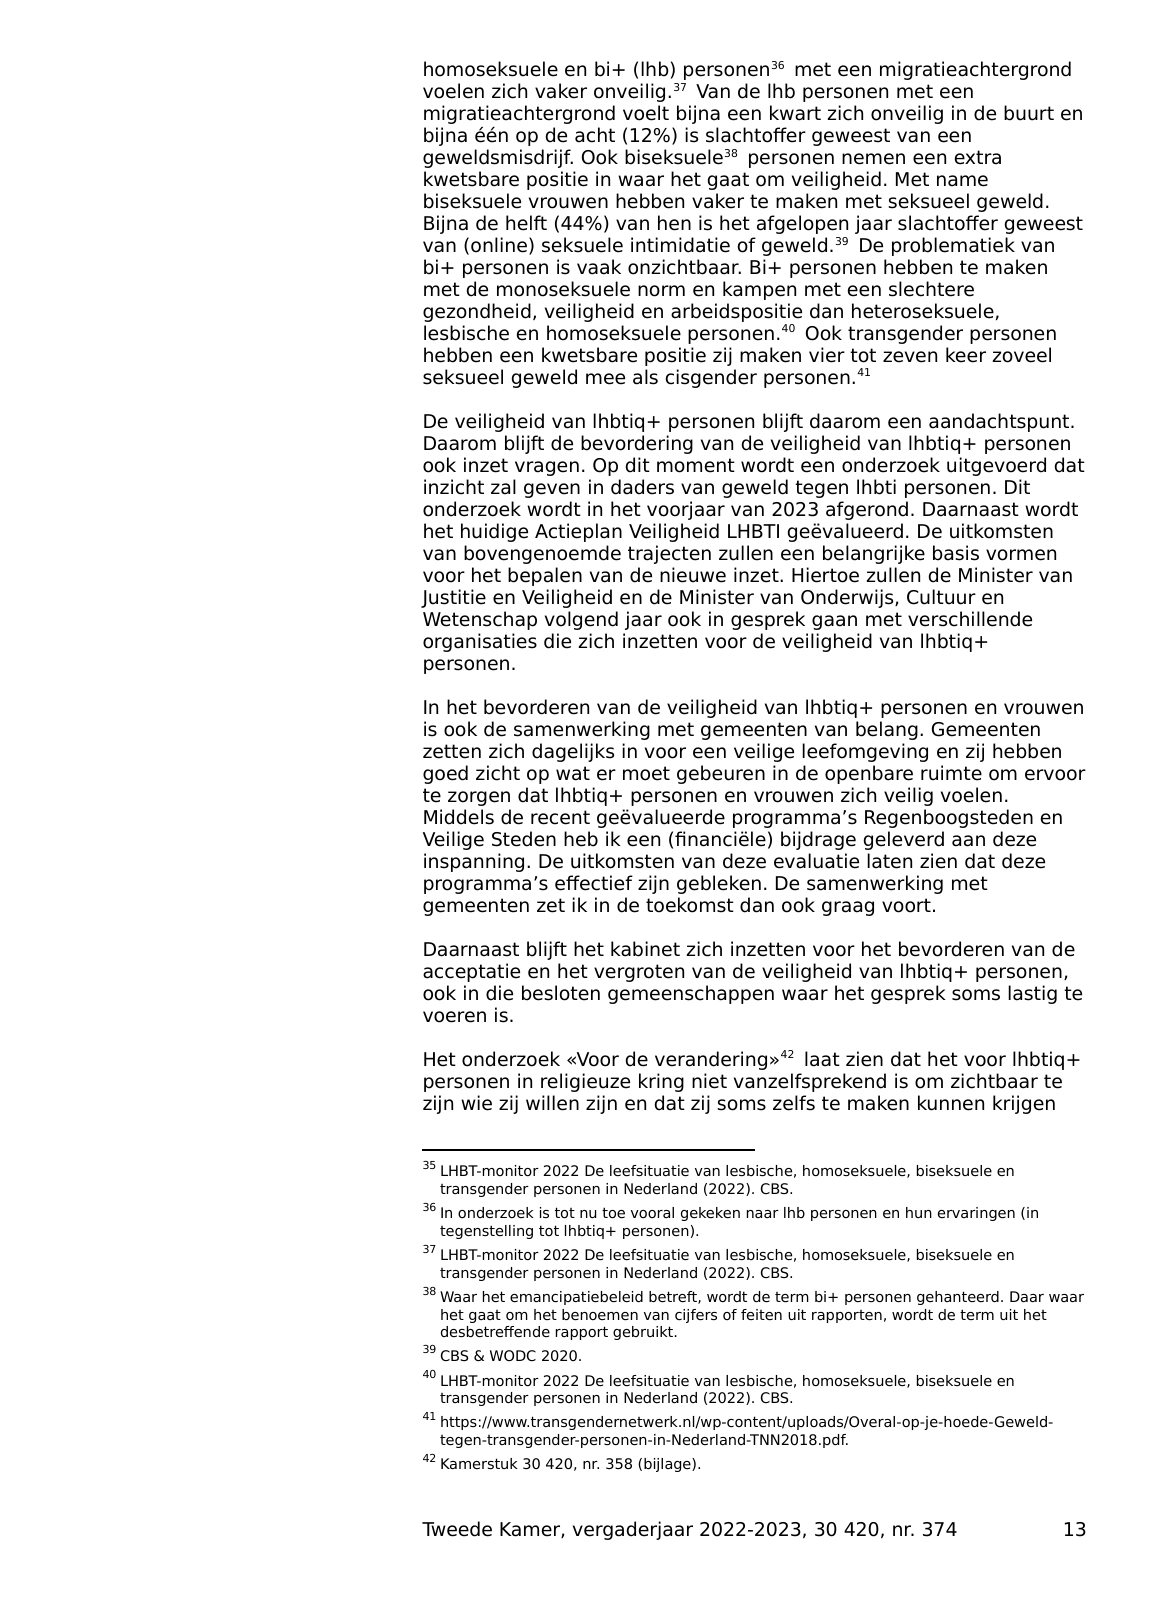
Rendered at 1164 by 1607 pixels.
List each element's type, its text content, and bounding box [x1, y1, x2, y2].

text homoseksuele en bi+ (lhb) personen met een migratieachtergrond voelen zich vaker onveilig. Van de lhb personen met een migratieachtergrond voelt bijna een kwart zich onveilig in de buurt en bijna één op de acht (12%) is slachtoffer geweest van een geweldsmisdrijf. Ook biseksuele personen nemen een extra kwetsbare positie in waar het gaat om veiligheid. Met name biseksuele vrouwen hebben vaker te maken met seksueel geweld. Bijna de helft (44%) van hen is het afgelopen jaar slachtoffer geweest van (online) seksuele intimidatie of geweld. De problematiek van bi+ personen is vaak onzichtbaar. Bi+ personen hebben te maken met de monoseksuele norm en kampen met een slechtere gezondheid, veiligheid en arbeidspositie dan heteroseksuele, lesbische en homoseksuele personen. Ook transgender personen hebben een kwetsbare positie zij maken vier tot zeven keer zoveel seksueel geweld mee als cisgender personen. [422, 59, 1087, 389]
text Daarnaast blijft het kabinet zich inzetten voor het bevorderen van de acceptatie en het vergroten van de veiligheid van lhbtiq+ personen, ook in die besloten gemeenschappen waar het gesprek soms lastig te voeren is. [422, 939, 1087, 1027]
text Waar het emancipatiebeleid betreft, wordt de term bi+ personen gehanteerd. Daar waar het gaat om het benoemen van cijfers of feiten uit rapporten, wordt de term uit het desbetreffende rapport gebruikt. [422, 1285, 1087, 1341]
text LHBT-monitor 2022 De leefsituatie van lesbische, homoseksuele, biseksuele en transgender personen in Nederland (2022). CBS. [422, 1243, 1087, 1282]
text https://www.transgendernetwerk.nl/wp-content/uploads/Overal-op-je-hoede-Geweld-tegen-transgender-personen-in-Nederland-TNN2018.pdf. [422, 1410, 1087, 1449]
text CBS & WODC 2020. [422, 1343, 1087, 1366]
text Het onderzoek «Voor de verandering» laat zien dat het voor lhbtiq+ personen in religieuze kring niet vanzelfsprekend is om zichtbaar te zijn wie zij willen zijn en dat zij soms zelfs te maken kunnen krijgen [422, 1049, 1087, 1115]
text De veiligheid van lhbtiq+ personen blijft daarom een aandachtspunt. Daarom blijft de bevordering van de veiligheid van lhbtiq+ personen ook inzet vragen. Op dit moment wordt een onderzoek uitgevoerd dat inzicht zal geven in daders van geweld tegen lhbti personen. Dit onderzoek wordt in het voorjaar van 2023 afgerond. Daarnaast wordt het huidige Actieplan Veiligheid LHBTI geëvalueerd. De uitkomsten van bovengenoemde trajecten zullen een belangrijke basis vormen voor het bepalen van de nieuwe inzet. Hiertoe zullen de Minister van Justitie en Veiligheid en de Minister van Onderwijs, Cultuur en Wetenschap volgend jaar ook in gesprek gaan met verschillende organisaties die zich inzetten voor de veiligheid van lhbtiq+ personen. [422, 411, 1087, 675]
text LHBT-monitor 2022 De leefsituatie van lesbische, homoseksuele, biseksuele en transgender personen in Nederland (2022). CBS. [422, 1368, 1087, 1407]
text LHBT-monitor 2022 De leefsituatie van lesbische, homoseksuele, biseksuele en transgender personen in Nederland (2022). CBS. [422, 1159, 1087, 1198]
text In onderzoek is tot nu toe vooral gekeken naar lhb personen en hun ervaringen (in tegenstelling tot lhbtiq+ personen). [422, 1201, 1087, 1240]
text In het bevorderen van de veiligheid van lhbtiq+ personen en vrouwen is ook de samenwerking met gemeenten van belang. Gemeenten zetten zich dagelijks in voor een veilige leefomgeving en zij hebben goed zicht op wat er moet gebeuren in de openbare ruimte om ervoor te zorgen dat lhbtiq+ personen en vrouwen zich veilig voelen. Middels de recent geëvalueerde programma’s Regenboogsteden en Veilige Steden heb ik een (financiële) bijdrage geleverd aan deze inspanning. De uitkomsten van deze evaluatie laten zien dat deze programma’s effectief zijn gebleken. De samenwerking met gemeenten zet ik in de toekomst dan ook graag voort. [422, 697, 1087, 917]
text Kamerstuk 30 420, nr. 358 (bijlage). [422, 1452, 1087, 1474]
